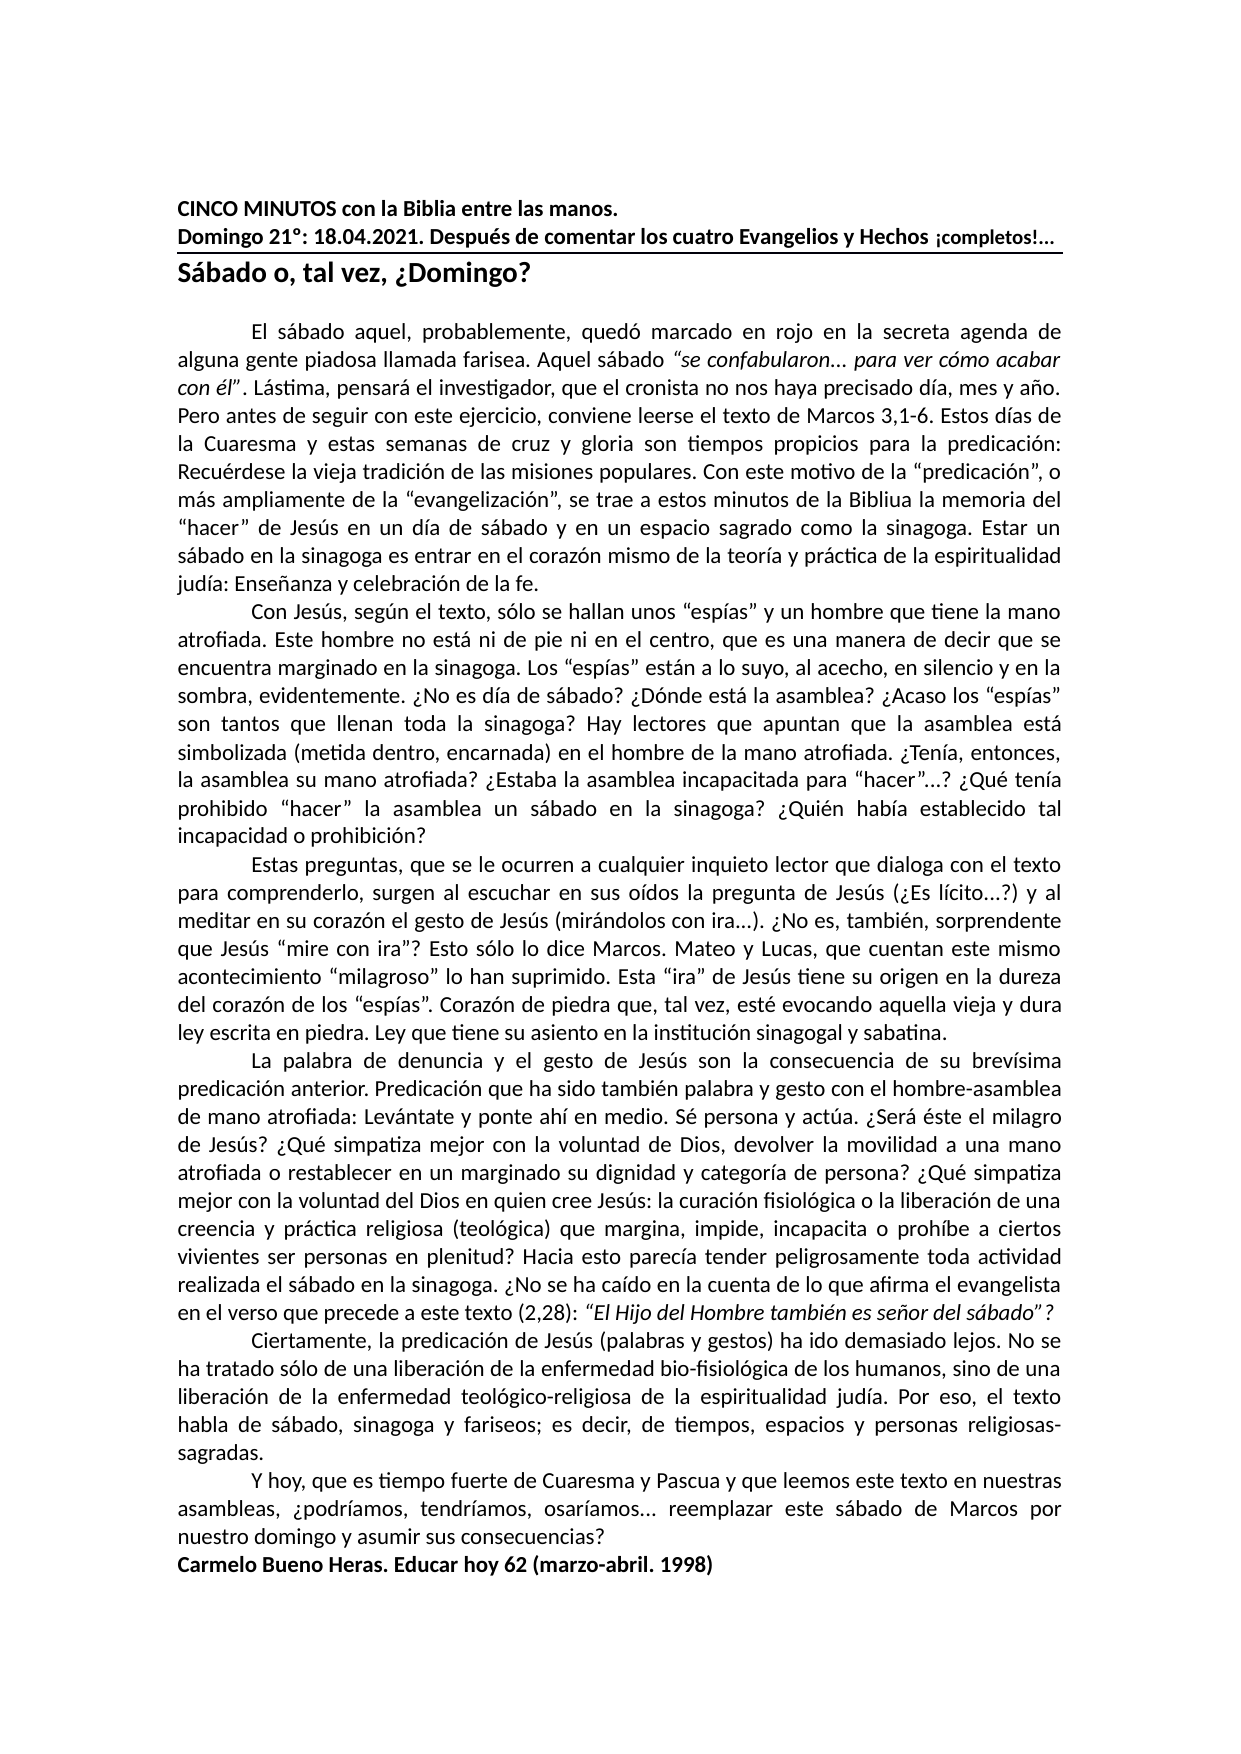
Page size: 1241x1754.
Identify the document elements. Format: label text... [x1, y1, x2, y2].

text Ciertamente, la predicación de Jesús (palabras y gestos) ha ido demasiado lejos. No se ha tratado sólo de una liberación de la enfermedad bio-fisiológica de los humanos, sino de una liberación de la enfermedad teológico-religiosa de la espiritualidad judía. Por eso, el texto habla de sábado, sinagoga y fariseos; es decir, de tiempos, espacios y personas religiosas-sagradas. [177, 1326, 1063, 1466]
text Domingo 21º: 18.04.2021. Después de comentar los cuatro Evangelios y Hechos ¡completos!... [177, 222, 1063, 252]
text Sábado o, tal vez, ¿Domingo? [177, 254, 1063, 289]
text Estas preguntas, que se le ocurren a cualquier inquieto lector que dialoga con el texto para comprenderlo, surgen al escuchar en sus oídos la pregunta de Jesús (¿Es lícito...?) y al meditar en su corazón el gesto de Jesús (mirándolos con ira...). ¿No es, también, sorprendente que Jesús “mire con ira”? Esto sólo lo dice Marcos. Mateo y Lucas, que cuentan este mismo acontecimiento “milagroso” lo han suprimido. Esta “ira” de Jesús tiene su origen en la dureza del corazón de los “espías”. Corazón de piedra que, tal vez, esté evocando aquella vieja y dura ley escrita en piedra. Ley que tiene su asiento en la institución sinagogal y sabatina. [177, 850, 1063, 1046]
text Carmelo Bueno Heras. Educar hoy 62 (marzo-abril. 1998) [177, 1550, 1063, 1578]
text La palabra de denuncia y el gesto de Jesús son la consecuencia de su brevísima predicación anterior. Predicación que ha sido también palabra y gesto con el hombre-asamblea de mano atrofiada: Levántate y ponte ahí en medio. Sé persona y actúa. ¿Será éste el milagro de Jesús? ¿Qué simpatiza mejor con la voluntad de Dios, devolver la movilidad a una mano atrofiada o restablecer en un marginado su dignidad y categoría de persona? ¿Qué simpatiza mejor con la voluntad del Dios en quien cree Jesús: la curación fisiológica o la liberación de una creencia y práctica religiosa (teológica) que margina, impide, incapacita o prohíbe a ciertos vivientes ser personas en plenitud? Hacia esto parecía tender peligrosamente toda actividad realizada el sábado en la sinagoga. ¿No se ha caído en la cuenta de lo que afirma el evangelista en el verso que precede a este texto (2,28): “El Hijo del Hombre también es señor del sábado”? [177, 1046, 1063, 1326]
text El sábado aquel, probablemente, quedó marcado en rojo en la secreta agenda de alguna gente piadosa llamada farisea. Aquel sábado “se confabularon... para ver cómo acabar con él”. Lástima, pensará el investigador, que el cronista no nos haya precisado día, mes y año. Pero antes de seguir con este ejercicio, conviene leerse el texto de Marcos 3,1-6. Estos días de la Cuaresma y estas semanas de cruz y gloria son tiempos propicios para la predicación: Recuérdese la vieja tradición de las misiones populares. Con este motivo de la “predicación”, o más ampliamente de la “evangelización”, se trae a estos minutos de la Bibliua la memoria del “hacer” de Jesús en un día de sábado y en un espacio sagrado como la sinagoga. Estar un sábado en la sinagoga es entrar en el corazón mismo de la teoría y práctica de la espiritualidad judía: Enseñanza y celebración de la fe. [177, 317, 1063, 597]
text Con Jesús, según el texto, sólo se hallan unos “espías” y un hombre que tiene la mano atrofiada. Este hombre no está ni de pie ni en el centro, que es una manera de decir que se encuentra marginado en la sinagoga. Los “espías” están a lo suyo, al acecho, en silencio y en la sombra, evidentemente. ¿No es día de sábado? ¿Dónde está la asamblea? ¿Acaso los “espías” son tantos que llenan toda la sinagoga? Hay lectores que apuntan que la asamblea está simbolizada (metida dentro, encarnada) en el hombre de la mano atrofiada. ¿Tenía, entonces, la asamblea su mano atrofiada? ¿Estaba la asamblea incapacitada para “hacer”...? ¿Qué tenía prohibido “hacer” la asamblea un sábado en la sinagoga? ¿Quién había establecido tal incapacidad o prohibición? [177, 597, 1063, 850]
text Y hoy, que es tiempo fuerte de Cuaresma y Pascua y que leemos este texto en nuestras asambleas, ¿podríamos, tendríamos, osaríamos... reemplazar este sábado de Marcos por nuestro domingo y asumir sus consecuencias? [177, 1466, 1063, 1550]
subtitle CINCO MINUTOS con la Biblia entre las manos. [177, 194, 1063, 222]
